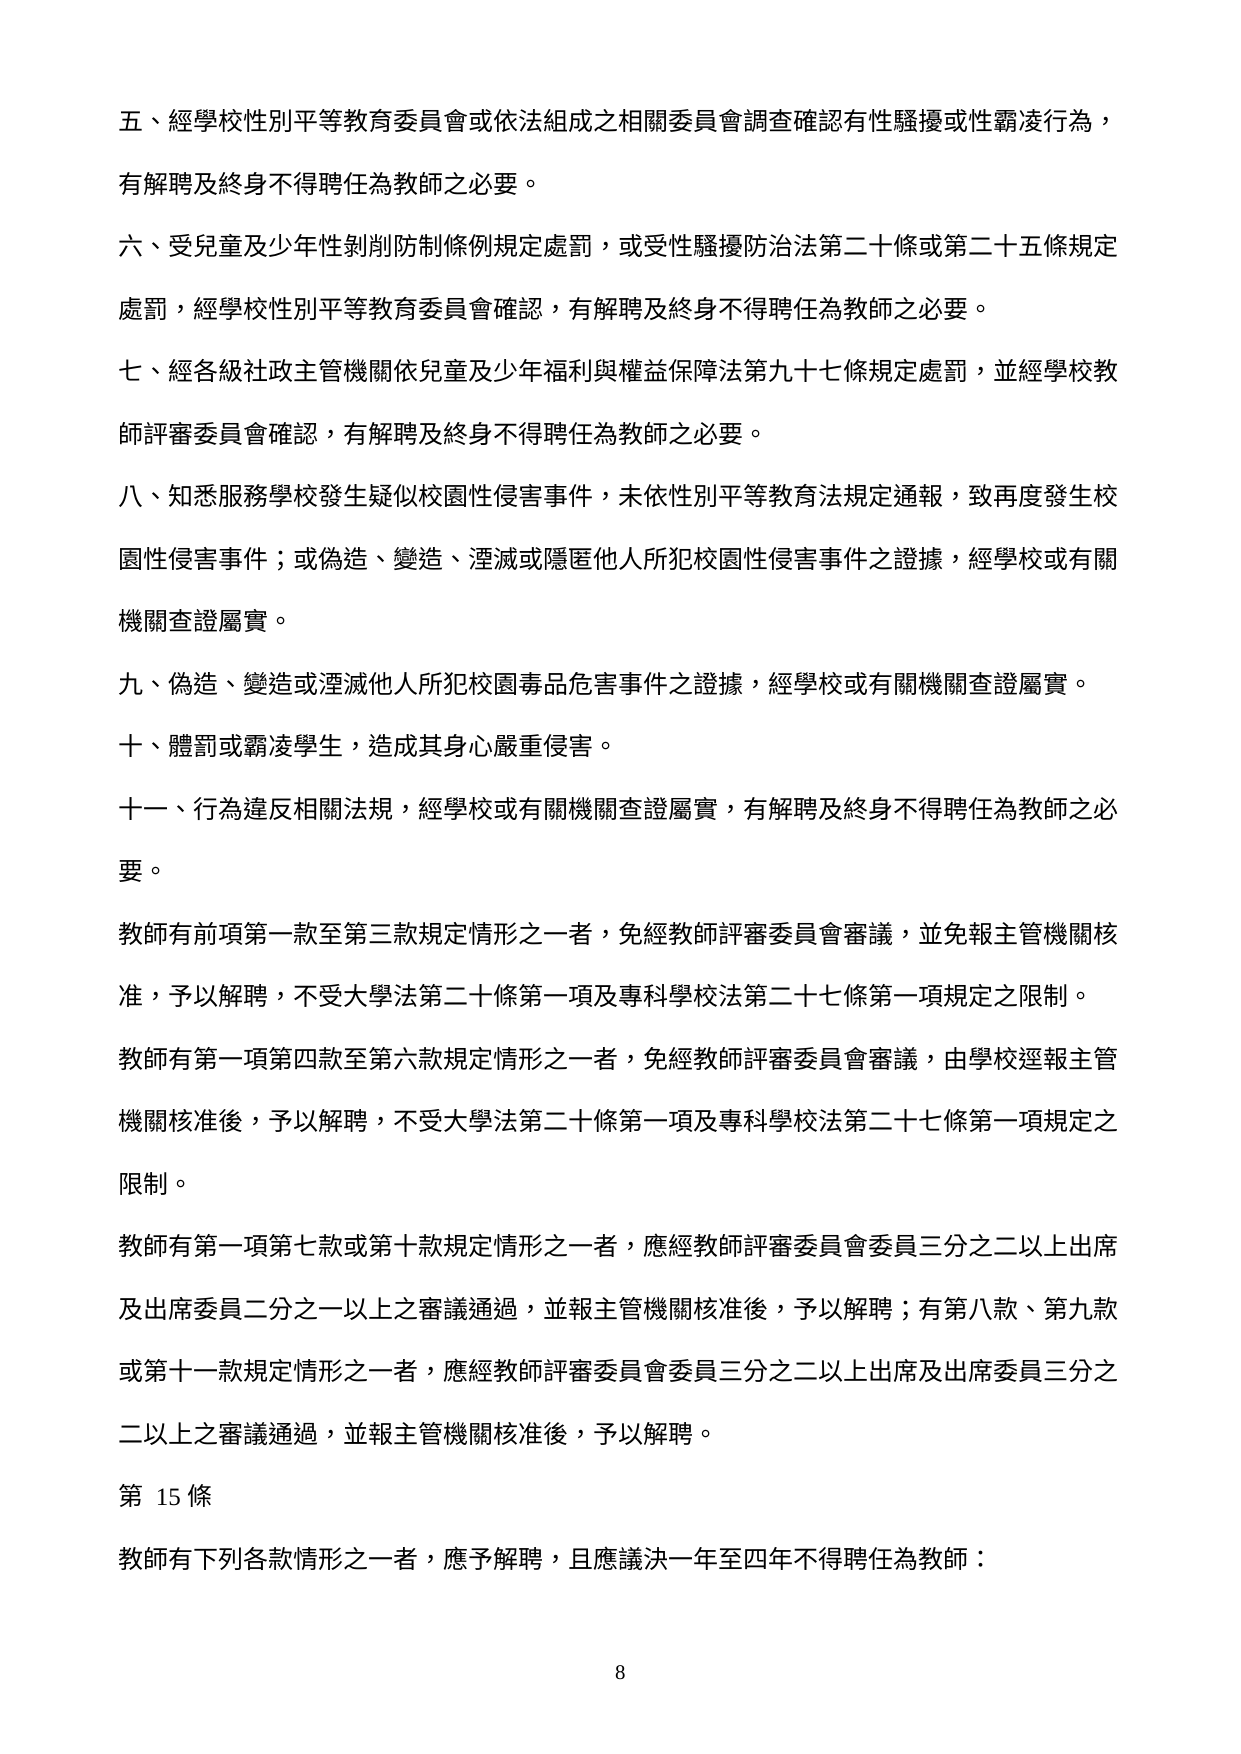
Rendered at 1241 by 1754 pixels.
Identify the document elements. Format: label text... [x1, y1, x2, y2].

text 八、知悉服務學校發生疑似校園性侵害事件，未依性別平等教育法規定通報，致再度發生校園性侵害事件；或偽造、變造、湮滅或隱匿他人所犯校園性侵害事件之證據，經學校或有關機關查證屬實。 [118, 453, 1122, 641]
text 教師有下列各款情形之一者，應予解聘，且應議決一年至四年不得聘任為教師： [118, 1516, 1122, 1578]
text 七、經各級社政主管機關依兒童及少年福利與權益保障法第九十七條規定處罰，並經學校教師評審委員會確認，有解聘及終身不得聘任為教師之必要。 [118, 328, 1122, 453]
text 十、體罰或霸凌學生，造成其身心嚴重侵害。 [118, 703, 1122, 766]
text 教師有前項第一款至第三款規定情形之一者，免經教師評審委員會審議，並免報主管機關核准，予以解聘，不受大學法第二十條第一項及專科學校法第二十七條第一項規定之限制。 [118, 891, 1122, 1016]
text 五、經學校性別平等教育委員會或依法組成之相關委員會調查確認有性騷擾或性霸凌行為，有解聘及終身不得聘任為教師之必要。 [118, 78, 1122, 203]
text 六、受兒童及少年性剝削防制條例規定處罰，或受性騷擾防治法第二十條或第二十五條規定處罰，經學校性別平等教育委員會確認，有解聘及終身不得聘任為教師之必要。 [118, 203, 1122, 328]
text 教師有第一項第四款至第六款規定情形之一者，免經教師評審委員會審議，由學校逕報主管機關核准後，予以解聘，不受大學法第二十條第一項及專科學校法第二十七條第一項規定之限制。 [118, 1016, 1122, 1203]
text 九、偽造、變造或湮滅他人所犯校園毒品危害事件之證據，經學校或有關機關查證屬實。 [118, 641, 1122, 703]
text 第 15 條 [118, 1453, 1122, 1516]
text 十一、行為違反相關法規，經學校或有關機關查證屬實，有解聘及終身不得聘任為教師之必要。 [118, 766, 1122, 891]
text 教師有第一項第七款或第十款規定情形之一者，應經教師評審委員會委員三分之二以上出席及出席委員二分之一以上之審議通過，並報主管機關核准後，予以解聘；有第八款、第九款或第十一款規定情形之一者，應經教師評審委員會委員三分之二以上出席及出席委員三分之二以上之審議通過，並報主管機關核准後，予以解聘。 [118, 1203, 1122, 1453]
